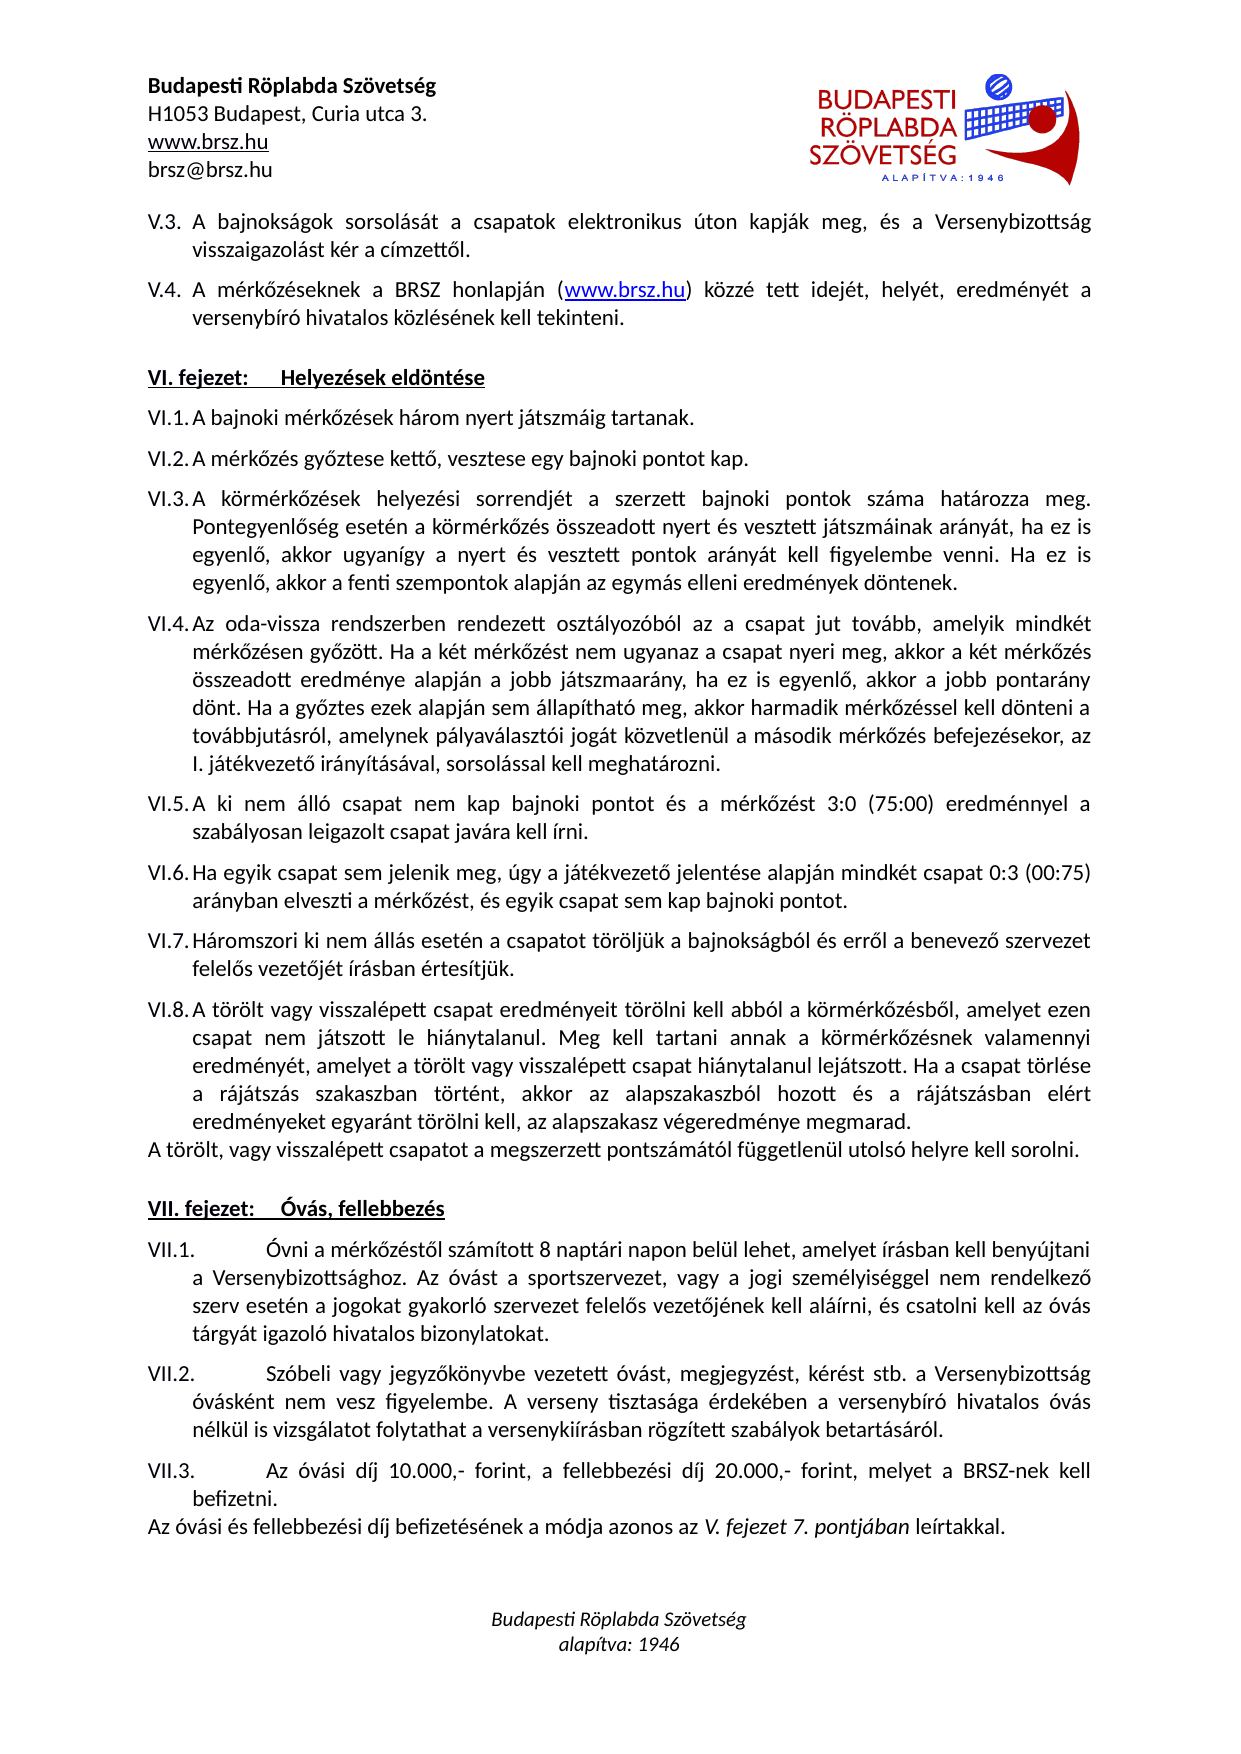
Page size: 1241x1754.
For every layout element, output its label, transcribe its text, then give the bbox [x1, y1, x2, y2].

list Óvás, fellebbezés [148, 1194, 1092, 1222]
list Szóbeli vagy jegyzőkönyvbe vezetett óvást, megjegyzést, kérést stb. a Versenybizottság óvásként nem vesz figyelembe. A verseny tisztasága érdekében a versenybíró hivatalos óvás nélkül is vizsgálatot folytathat a versenykiírásban rögzített szabályok betartásáról. [148, 1359, 1092, 1443]
list A körmérkőzések helyezési sorrendjét a szerzett bajnoki pontok száma határozza meg. Pontegyenlőség esetén a körmérkőzés összeadott nyert és vesztett játszmáinak arányát, ha ez is egyenlő, akkor ugyanígy a nyert és vesztett pontok arányát kell figyelembe venni. Ha ez is egyenlő, akkor a fenti szempontok alapján az egymás elleni eredmények döntenek. [148, 484, 1092, 596]
list Az oda-vissza rendszerben rendezett osztályozóból az a csapat jut tovább, amelyik mindkét mérkőzésen győzött. Ha a két mérkőzést nem ugyanaz a csapat nyeri meg, akkor a két mérkőzés összeadott eredménye alapján a jobb játszmaarány, ha ez is egyenlő, akkor a jobb pontarány dönt. Ha a győztes ezek alapján sem állapítható meg, akkor harmadik mérkőzéssel kell dönteni a továbbjutásról, amelynek pályaválasztói jogát közvetlenül a második mérkőzés befejezésekor, az I. játékvezető irányításával, sorsolással kell meghatározni. [148, 609, 1092, 777]
list Háromszori ki nem állás esetén a csapatot töröljük a bajnokságból és erről a benevező szervezet felelős vezetőjét írásban értesítjük. [148, 926, 1092, 982]
list Ha egyik csapat sem jelenik meg, úgy a játékvezető jelentése alapján mindkét csapat 0:3 (00:75) arányban elveszti a mérkőzést, és egyik csapat sem kap bajnoki pontot. [148, 858, 1092, 914]
list A bajnokságok sorsolását a csapatok elektronikus úton kapják meg, és a Versenybizottság visszaigazolást kér a címzettől. [148, 207, 1092, 263]
list A törölt vagy visszalépett csapat eredményeit törölni kell abból a körmérkőzésből, amelyet ezen csapat nem játszott le hiánytalanul. Meg kell tartani annak a körmérkőzésnek valamennyi eredményét, amelyet a törölt vagy visszalépett csapat hiánytalanul lejátszott. Ha a csapat törlése a rájátszás szakaszban történt, akkor az alapszakaszból hozott és a rájátszásban elért eredményeket egyaránt törölni kell, az alapszakasz végeredménye megmarad. [148, 995, 1092, 1135]
list A mérkőzés győztese kettő, vesztese egy bajnoki pontot kap. [148, 444, 1092, 472]
list Az óvási díj 10.000,- forint, a fellebbezési díj 20.000,- forint, melyet a BRSZ-nek kell befizetni. [148, 1456, 1092, 1512]
list Óvni a mérkőzéstől számított 8 naptári napon belül lehet, amelyet írásban kell benyújtani a Versenybizottsághoz. Az óvást a sportszervezet, vagy a jogi személyiséggel nem rendelkező szerv esetén a jogokat gyakorló szervezet felelős vezetőjének kell aláírni, és csatolni kell az óvás tárgyát igazoló hivatalos bizonylatokat. [148, 1235, 1092, 1347]
list A ki nem álló csapat nem kap bajnoki pontot és a mérkőzést 3:0 (75:00) eredménnyel a szabályosan leigazolt csapat javára kell írni. [148, 789, 1092, 845]
list Az óvási és fellebbezési díj befizetésének a módja azonos az V. fejezet 7. pontjában leírtakkal. [148, 1512, 1092, 1540]
list A mérkőzéseknek a BRSZ honlapján (www.brsz.hu) közzé tett idejét, helyét, eredményét a versenybíró hivatalos közlésének kell tekinteni. [148, 275, 1092, 331]
list A törölt, vagy visszalépett csapatot a megszerzett pontszámától függetlenül utolsó helyre kell sorolni. [148, 1135, 1092, 1163]
list Helyezések eldöntése [148, 363, 1092, 391]
list A bajnoki mérkőzések három nyert játszmáig tartanak. [148, 403, 1092, 431]
